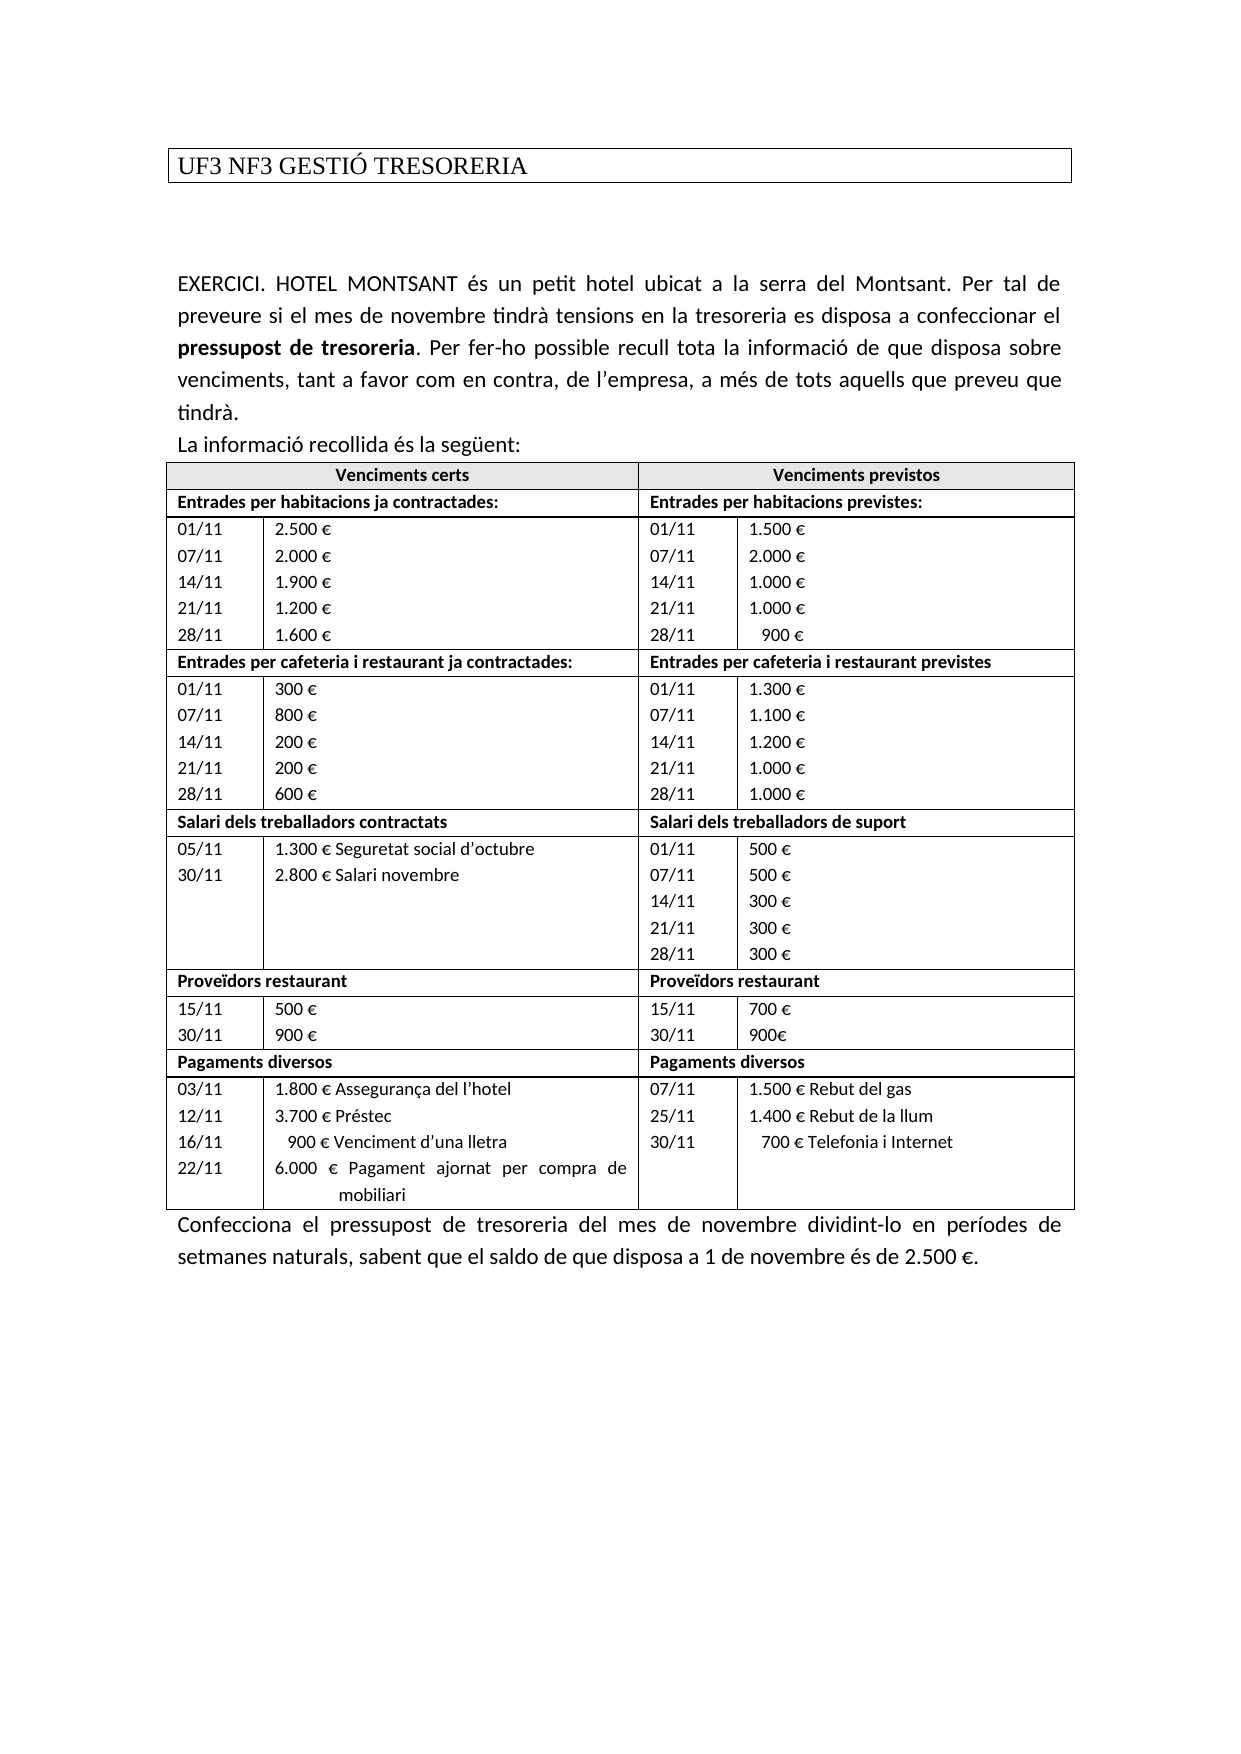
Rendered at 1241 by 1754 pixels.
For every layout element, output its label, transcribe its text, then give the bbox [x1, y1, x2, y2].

table_cell Salari dels treballadors contractats [167, 810, 638, 836]
table_cell 1.500 € 2.000 € 1.000 € 1.000 € 900 € [738, 518, 1074, 649]
table_cell Entrades per habitacions previstes: [639, 490, 1074, 516]
text EXERCICI. HOTEL MONTSANT és un petit hotel ubicat a la serra del Montsant. Per tal de preveure si el mes de novembre tindrà tensions en la tresoreria es disposa a confeccionar el pressupost de tresoreria. Per fer-ho possible recull tota la informació de que disposa sobre venciments, tant a favor com en contra, de l’empresa, a més de tots aquells que preveu que tindrà. [177, 269, 1063, 426]
table_cell 1.500 € Rebut del gas 1.400 € Rebut de la llum 700 € Telefonia i Internet [738, 1078, 1074, 1209]
table_cell 15/11 30/11 [167, 997, 263, 1049]
table_cell 500 € 900 € [264, 997, 638, 1049]
table_cell 01/11 07/11 14/11 21/11 28/11 [167, 677, 263, 809]
table_cell Salari dels treballadors de suport [639, 810, 1074, 836]
table_cell 1.300 € 1.100 € 1.200 € 1.000 € 1.000 € [738, 677, 1074, 809]
table_cell Pagaments diversos [639, 1050, 1074, 1076]
text La informació recollida és la següent: [177, 430, 1063, 458]
table_cell Pagaments diversos [167, 1050, 638, 1076]
table_header Venciments previstos [639, 463, 1074, 489]
table_cell 300 € 800 € 200 € 200 € 600 € [264, 677, 638, 809]
table_cell Proveïdors restaurant [167, 970, 638, 996]
table_cell 1.300 € Seguretat social d’octubre 2.800 € Salari novembre [264, 837, 638, 968]
table_cell 500 € 500 € 300 € 300 € 300 € [738, 837, 1074, 968]
table_cell Entrades per habitacions ja contractades: [167, 490, 638, 516]
table_cell 07/11 25/11 30/11 [639, 1078, 737, 1209]
table_cell 01/11 07/11 14/11 21/11 28/11 [639, 837, 737, 968]
table_cell Proveïdors restaurant [639, 970, 1074, 996]
table_cell 05/11 30/11 [167, 837, 263, 968]
table_cell 1.800 € Assegurança del l’hotel 3.700 € Préstec 900 € Venciment d’una lletra 6.000 € Pagament ajornat per compra de mobiliari [264, 1078, 638, 1209]
table_cell Entrades per cafeteria i restaurant previstes [639, 650, 1074, 676]
table_cell 01/11 07/11 14/11 21/11 28/11 [167, 518, 263, 649]
table_cell 03/11 12/11 16/11 22/11 [167, 1078, 263, 1209]
text Confecciona el pressupost de tresoreria del mes de novembre dividint-lo en períodes de setmanes naturals, sabent que el saldo de que disposa a 1 de novembre és de 2.500 €. [177, 1210, 1063, 1270]
table_cell 700 € 900€ [738, 997, 1074, 1049]
table_cell 01/11 07/11 14/11 21/11 28/11 [639, 677, 737, 809]
table_cell 2.500 € 2.000 € 1.900 € 1.200 € 1.600 € [264, 518, 638, 649]
table_header Venciments certs [167, 463, 638, 489]
table_cell 15/11 30/11 [639, 997, 737, 1049]
text UF3 NF3 GESTIÓ TRESORERIA [169, 149, 1071, 182]
table_cell Entrades per cafeteria i restaurant ja contractades: [167, 650, 638, 676]
table_cell 01/11 07/11 14/11 21/11 28/11 [639, 518, 737, 649]
